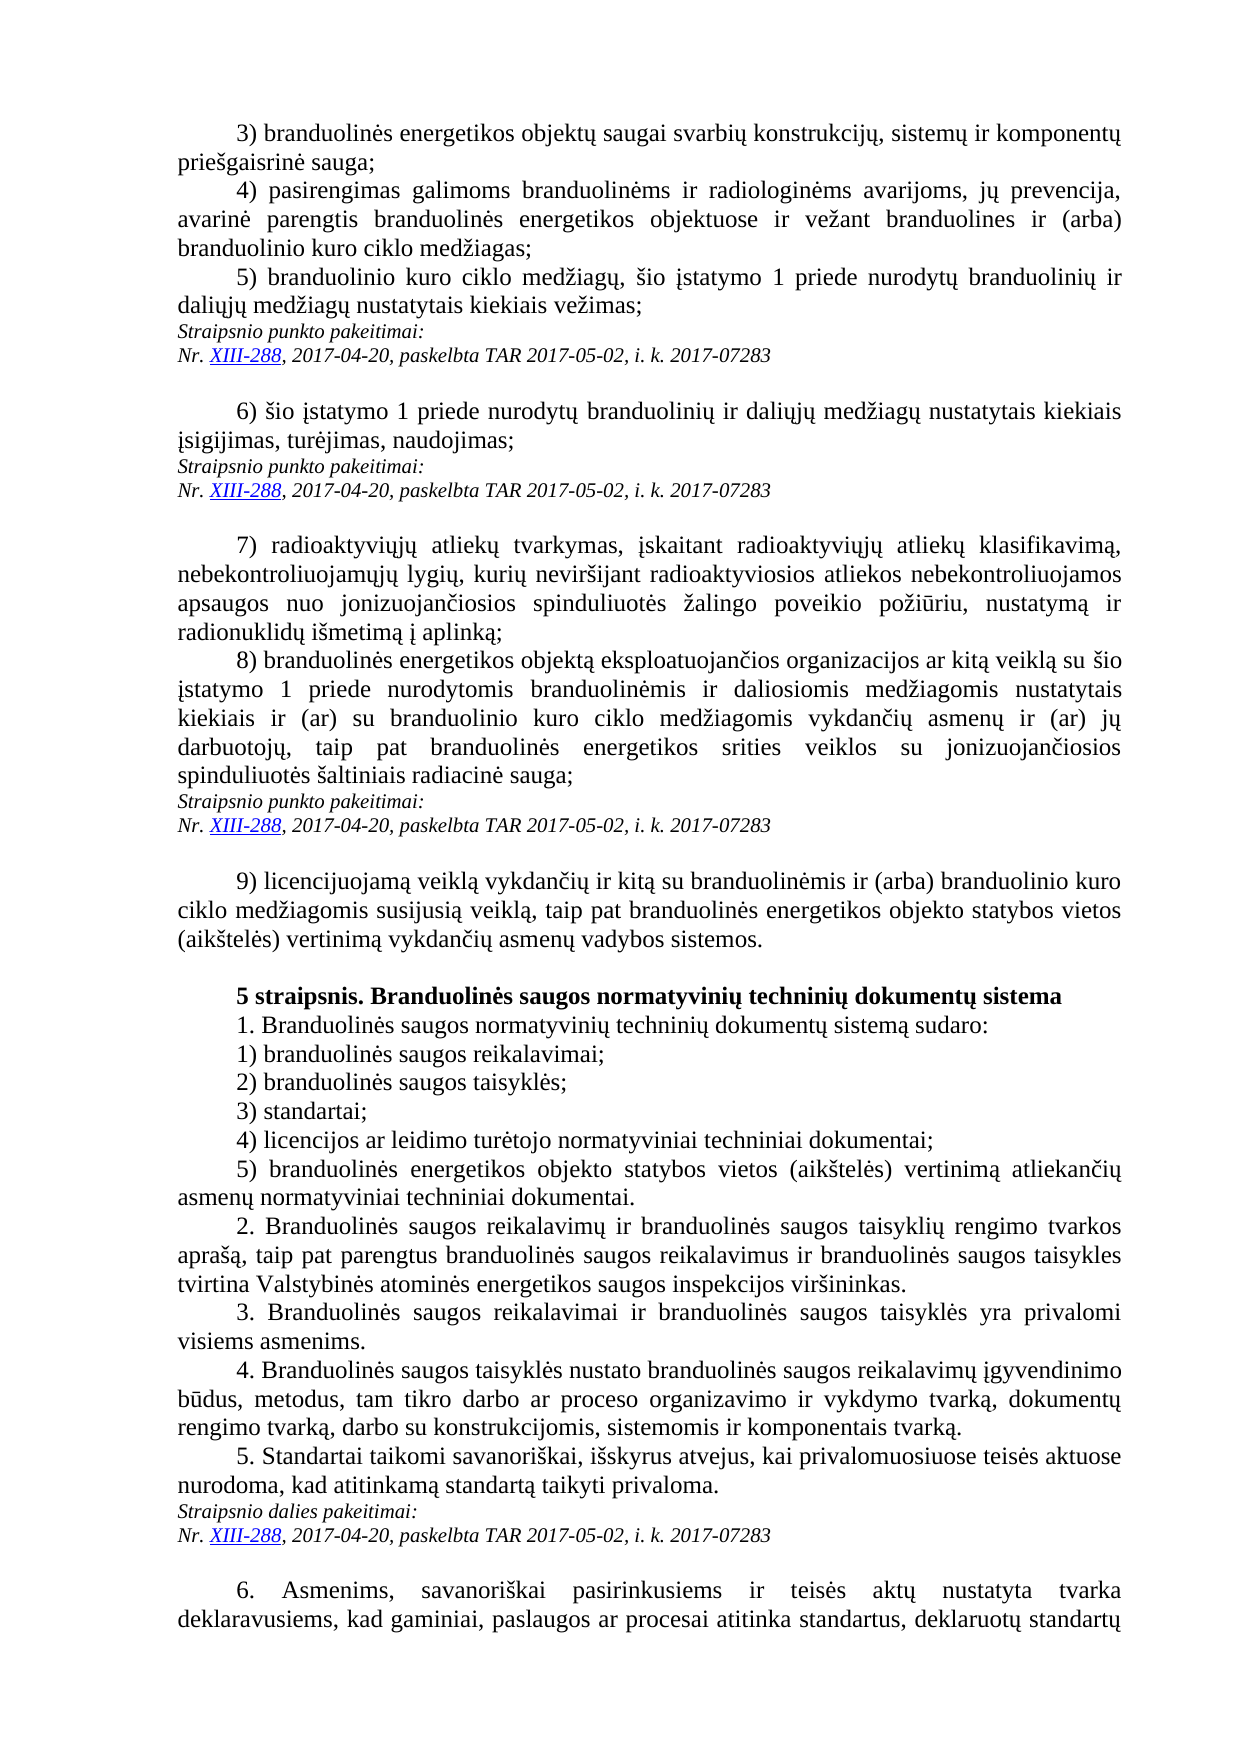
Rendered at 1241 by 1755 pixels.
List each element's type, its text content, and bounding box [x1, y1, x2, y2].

text 4. Branduolinės saugos taisyklės nustato branduolinės saugos reikalavimų įgyvendinimo būdus, metodus, tam tikro darbo ar proceso organizavimo ir vykdymo tvarką, dokumentų rengimo tvarką, darbo su konstrukcijomis, sistemomis ir komponentais tvarką. [177, 1355, 1122, 1441]
text 4) pasirengimas galimoms branduolinėms ir radiologinėms avarijoms, jų prevencija, avarinė parengtis branduolinės energetikos objektuose ir vežant branduolines ir (arba) branduolinio kuro ciklo medžiagas; [177, 176, 1122, 262]
text 9) licencijuojamą veiklą vykdančių ir kitą su branduolinėmis ir (arba) branduolinio kuro ciklo medžiagomis susijusią veiklą, taip pat branduolinės energetikos objekto statybos vietos (aikštelės) vertinimą vykdančių asmenų vadybos sistemos. [177, 866, 1122, 952]
text 5. Standartai taikomi savanoriškai, išskyrus atvejus, kai privalomuosiuose teisės aktuose nurodoma, kad atitinkamą standartą taikyti privaloma. [177, 1441, 1122, 1499]
text Nr. XIII-288, 2017-04-20, paskelbta TAR 2017-05-02, i. k. 2017-07283 [177, 1523, 1122, 1547]
text 1. Branduolinės saugos normatyvinių techninių dokumentų sistemą sudaro: [177, 1010, 1122, 1039]
text 5) branduolinės energetikos objekto statybos vietos (aikštelės) vertinimą atliekančių asmenų normatyviniai techniniai dokumentai. [177, 1154, 1122, 1211]
text 7) radioaktyviųjų atliekų tvarkymas, įskaitant radioaktyviųjų atliekų klasifikavimą, nebekontroliuojamųjų lygių, kurių neviršijant radioaktyviosios atliekos nebekontroliuojamos apsaugos nuo jonizuojančiosios spinduliuotės žalingo poveikio požiūriu, nustatymą ir radionuklidų išmetimą į aplinką; [177, 531, 1122, 646]
text 3) standartai; [177, 1096, 1122, 1125]
text Straipsnio punkto pakeitimai: [177, 789, 1122, 813]
text 3. Branduolinės saugos reikalavimai ir branduolinės saugos taisyklės yra privalomi visiems asmenims. [177, 1297, 1122, 1355]
text 5 straipsnis. Branduolinės saugos normatyvinių techninių dokumentų sistema [236, 981, 1122, 1010]
text Straipsnio dalies pakeitimai: [177, 1499, 1122, 1523]
text 2) branduolinės saugos taisyklės; [177, 1067, 1122, 1096]
text Nr. XIII-288, 2017-04-20, paskelbta TAR 2017-05-02, i. k. 2017-07283 [177, 343, 1122, 367]
text 2. Branduolinės saugos reikalavimų ir branduolinės saugos taisyklių rengimo tvarkos aprašą, taip pat parengtus branduolinės saugos reikalavimus ir branduolinės saugos taisykles tvirtina Valstybinės atominės energetikos saugos inspekcijos viršininkas. [177, 1211, 1122, 1297]
text Straipsnio punkto pakeitimai: [177, 454, 1122, 478]
text 4) licencijos ar leidimo turėtojo normatyviniai techniniai dokumentai; [177, 1125, 1122, 1154]
text 1) branduolinės saugos reikalavimai; [177, 1039, 1122, 1067]
text 5) branduolinio kuro ciklo medžiagų, šio įstatymo 1 priede nurodytų branduolinių ir daliųjų medžiagų nustatytais kiekiais vežimas; [177, 262, 1122, 319]
text Nr. XIII-288, 2017-04-20, paskelbta TAR 2017-05-02, i. k. 2017-07283 [177, 478, 1122, 502]
text 3) branduolinės energetikos objektų saugai svarbių konstrukcijų, sistemų ir komponentų priešgaisrinė sauga; [177, 118, 1122, 176]
text Straipsnio punkto pakeitimai: [177, 319, 1122, 343]
text 6) šio įstatymo 1 priede nurodytų branduolinių ir daliųjų medžiagų nustatytais kiekiais įsigijimas, turėjimas, naudojimas; [177, 396, 1122, 454]
text 6. Asmenims, savanoriškai pasirinkusiems ir teisės aktų nustatyta tvarka deklaravusiems, kad gaminiai, paslaugos ar procesai atitinka standartus, deklaruotų standartų [177, 1576, 1122, 1633]
text Nr. XIII-288, 2017-04-20, paskelbta TAR 2017-05-02, i. k. 2017-07283 [177, 813, 1122, 837]
text 8) branduolinės energetikos objektą eksploatuojančios organizacijos ar kitą veiklą su šio įstatymo 1 priede nurodytomis branduolinėmis ir daliosiomis medžiagomis nustatytais kiekiais ir (ar) su branduolinio kuro ciklo medžiagomis vykdančių asmenų ir (ar) jų darbuotojų, taip pat branduolinės energetikos srities veiklos su jonizuojančiosios spinduliuotės šaltiniais radiacinė sauga; [177, 646, 1122, 789]
